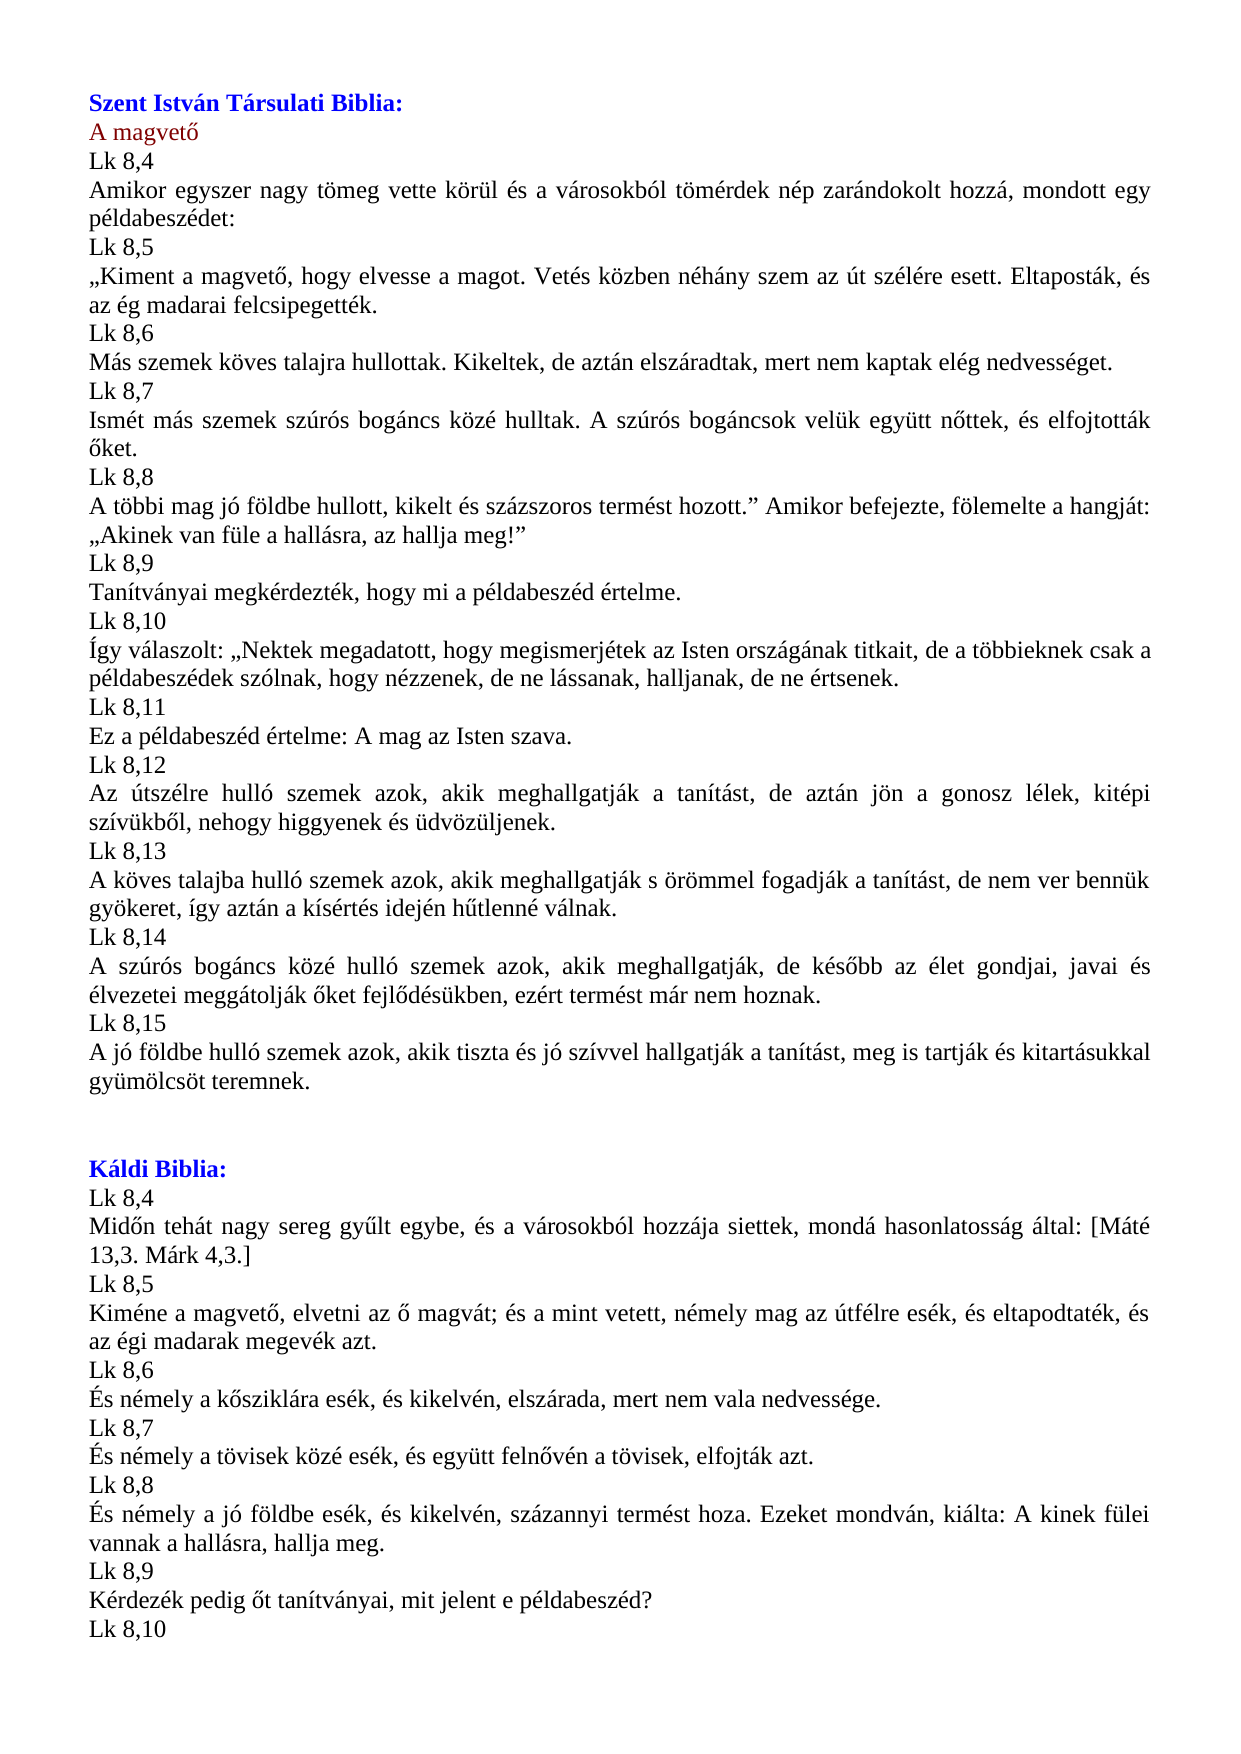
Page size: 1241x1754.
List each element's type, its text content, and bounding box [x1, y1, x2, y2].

text Így válaszolt: „Nektek megadatott, hogy megismerjétek az Isten országának titkait, de a többieknek csak a példabeszédek szólnak, hogy nézzenek, de ne lássanak, halljanak, de ne értsenek. [88, 635, 1152, 692]
text Kiméne a magvető, elvetni az ő magvát; és a mint vetett, némely mag az útfélre esék, és eltapodtaték, és az égi madarak megevék azt. [88, 1298, 1152, 1355]
text Szent István Társulati Biblia: [88, 88, 1152, 117]
text Ez a példabeszéd értelme: A mag az Isten szava. [88, 721, 1152, 750]
text Lk 8,4 [88, 1183, 1152, 1211]
text „Kiment a magvető, hogy elvesse a magot. Vetés közben néhány szem az út szélére esett. Eltaposták, és az ég madarai felcsipegették. [88, 261, 1152, 318]
text A jó földbe hulló szemek azok, akik tiszta és jó szívvel hallgatják a tanítást, meg is tartják és kitartásukkal gyümölcsöt teremnek. [88, 1037, 1152, 1095]
text Más szemek köves talajra hullottak. Kikeltek, de aztán elszáradtak, mert nem kaptak elég nedvességet. [88, 347, 1152, 376]
text Lk 8,5 [88, 1269, 1152, 1298]
text A köves talajba hulló szemek azok, akik meghallgatják s örömmel fogadják a tanítást, de nem ver bennük gyökeret, így aztán a kísértés idején hűtlenné válnak. [88, 865, 1152, 922]
text A magvető [88, 117, 1152, 146]
text Ismét más szemek szúrós bogáncs közé hulltak. A szúrós bogáncsok velük együtt nőttek, és elfojtották őket. [88, 405, 1152, 462]
text Lk 8,4 [88, 146, 1152, 175]
text Lk 8,7 [88, 376, 1152, 405]
text Káldi Biblia: [88, 1154, 1152, 1183]
text Amikor egyszer nagy tömeg vette körül és a városokból tömérdek nép zarándokolt hozzá, mondott egy példabeszédet: [88, 175, 1152, 232]
text Lk 8,9 [88, 1556, 1152, 1585]
text Lk 8,6 [88, 1355, 1152, 1384]
text Lk 8,11 [88, 692, 1152, 721]
text És némely a jó földbe esék, és kikelvén, százannyi termést hoza. Ezeket mondván, kiálta: A kinek fülei vannak a hallásra, hallja meg. [88, 1499, 1152, 1556]
text Midőn tehát nagy sereg gyűlt egybe, és a városokból hozzája siettek, mondá hasonlatosság által: [Máté 13,3. Márk 4,3.] [88, 1211, 1152, 1269]
text Lk 8,8 [88, 462, 1152, 491]
text Lk 8,15 [88, 1008, 1152, 1037]
text Kérdezék pedig őt tanítványai, mit jelent e példabeszéd? [88, 1585, 1152, 1614]
text Az útszélre hulló szemek azok, akik meghallgatják a tanítást, de aztán jön a gonosz lélek, kitépi szívükből, nehogy higgyenek és üdvözüljenek. [88, 778, 1152, 836]
text A szúrós bogáncs közé hulló szemek azok, akik meghallgatják, de később az élet gondjai, javai és élvezetei meggátolják őket fejlődésükben, ezért termést már nem hoznak. [88, 951, 1152, 1008]
text És némely a tövisek közé esék, és együtt felnővén a tövisek, elfojták azt. [88, 1441, 1152, 1470]
text Lk 8,8 [88, 1470, 1152, 1499]
text A többi mag jó földbe hullott, kikelt és százszoros termést hozott.” Amikor befejezte, fölemelte a hangját: „Akinek van füle a hallásra, az hallja meg!” [88, 491, 1152, 548]
text Lk 8,13 [88, 836, 1152, 865]
text Lk 8,7 [88, 1413, 1152, 1441]
text Lk 8,5 [88, 232, 1152, 261]
text Lk 8,9 [88, 548, 1152, 577]
text És némely a kősziklára esék, és kikelvén, elszárada, mert nem vala nedvessége. [88, 1384, 1152, 1413]
text Lk 8,10 [88, 606, 1152, 635]
text Tanítványai megkérdezték, hogy mi a példabeszéd értelme. [88, 577, 1152, 606]
text Lk 8,10 [88, 1614, 1152, 1643]
text Lk 8,6 [88, 318, 1152, 347]
text Lk 8,12 [88, 750, 1152, 778]
text Lk 8,14 [88, 922, 1152, 951]
